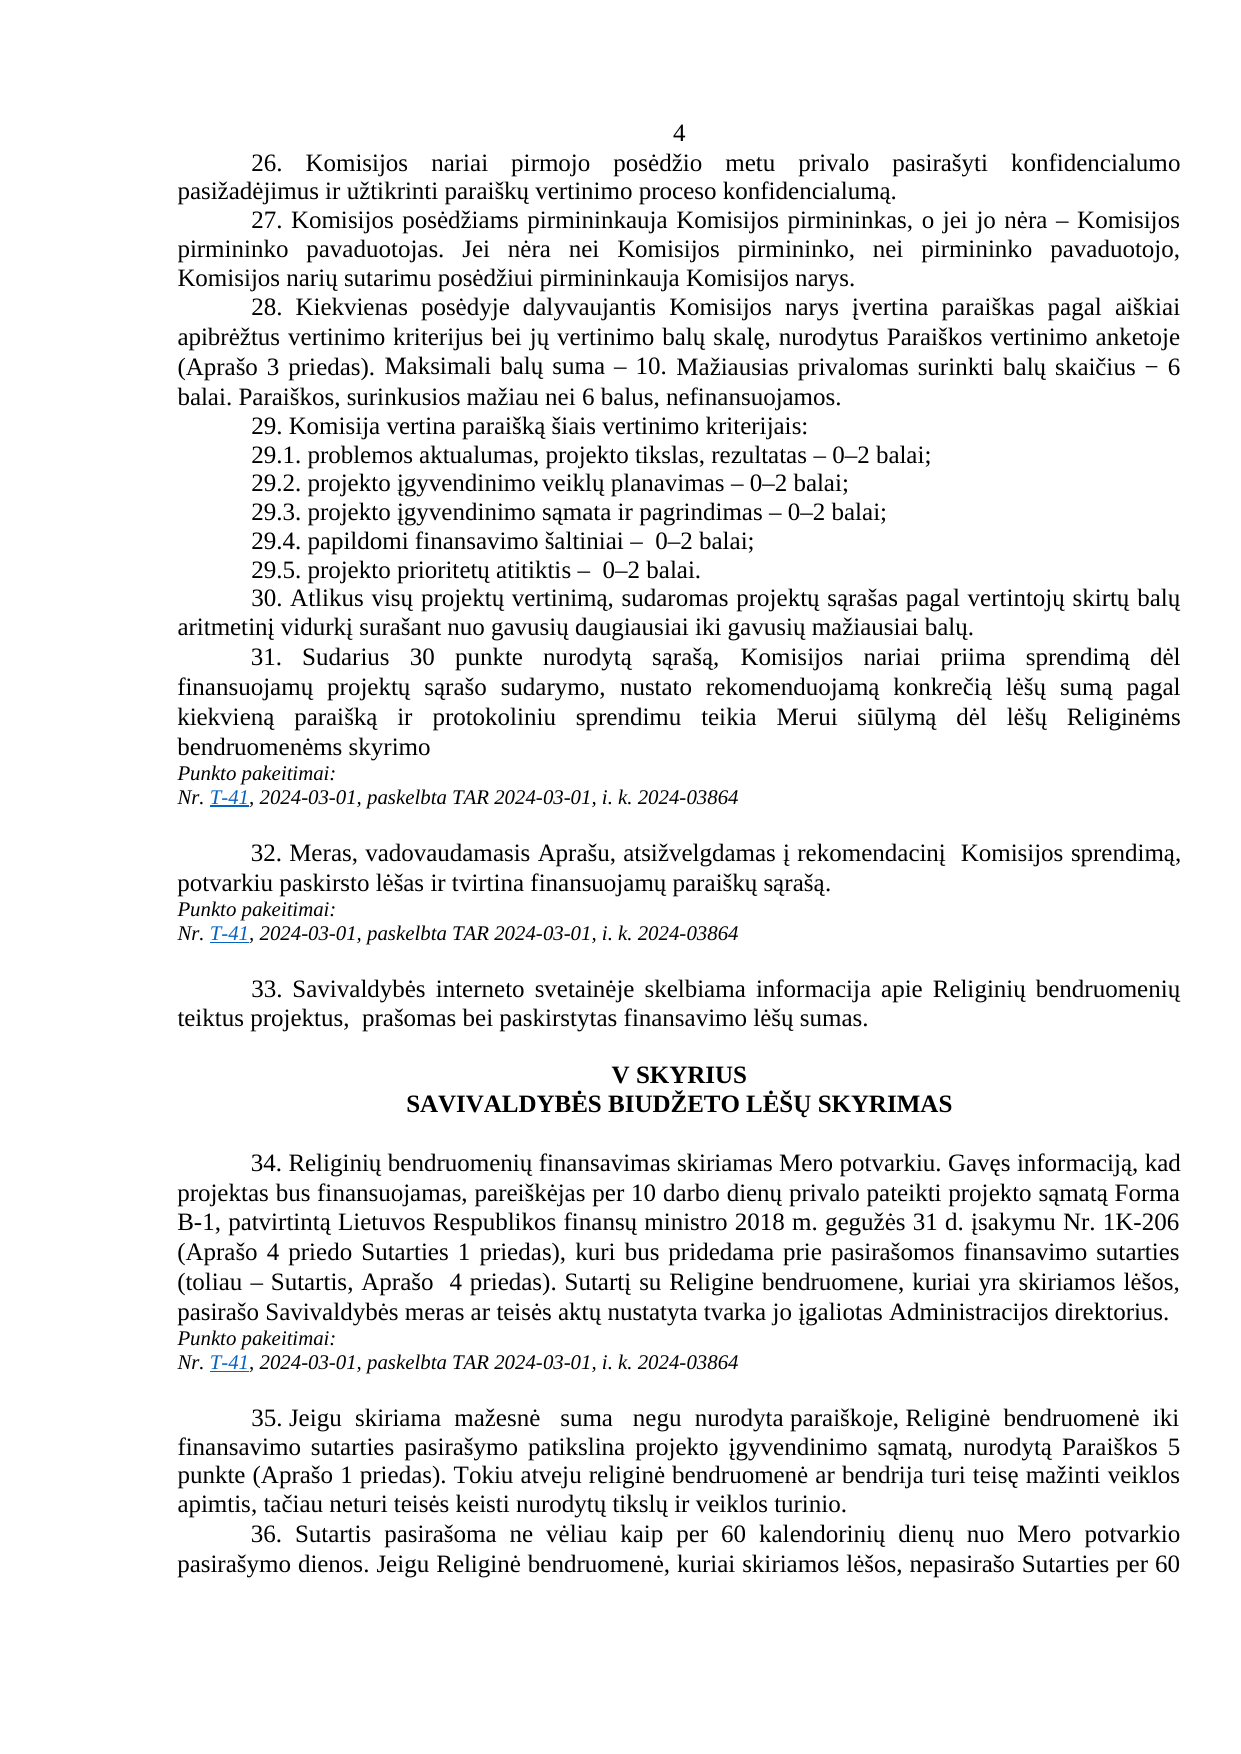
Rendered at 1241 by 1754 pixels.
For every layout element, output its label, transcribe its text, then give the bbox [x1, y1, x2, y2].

text V SKYRIUS [177, 1060, 1181, 1089]
text 29.1. problemos aktualumas, projekto tikslas, rezultatas – 0–2 balai; [177, 440, 1181, 468]
text 26. Komisijos nariai pirmojo posėdžio metu privalo pasirašyti konfidencialumo pasižadėjimus ir užtikrinti paraiškų vertinimo proceso konfidencialumą. [177, 148, 1181, 205]
text 28. Kiekvienas posėdyje dalyvaujantis Komisijos narys įvertina paraiškas pagal aiškiai apibrėžtus vertinimo kriterijus bei jų vertinimo balų skalę, nurodytus Paraiškos vertinimo anketoje (Aprašo 3 priedas). Maksimali balų suma – 10. Mažiausias privalomas surinkti balų skaičius − 6 balai. Paraiškos, surinkusios mažiau nei 6 balus, nefinansuojamos. [177, 291, 1181, 411]
text 33. Savivaldybės interneto svetainėje skelbiama informacija apie Religinių bendruomenių teiktus projektus, prašomas bei paskirstytas finansavimo lėšų sumas. [177, 974, 1181, 1032]
text Nr. T-41, 2024-03-01, paskelbta TAR 2024-03-01, i. k. 2024-03864 [177, 1350, 1181, 1374]
text 27. Komisijos posėdžiams pirmininkauja Komisijos pirmininkas, o jei jo nėra – Komisijos pirmininko pavaduotojas. Jei nėra nei Komisijos pirmininko, nei pirmininko pavaduotojo, Komisijos narių sutarimu posėdžiui pirmininkauja Komisijos narys. [177, 205, 1181, 291]
text 29.4. papildomi finansavimo šaltiniai – 0–2 balai; [177, 526, 1181, 555]
text Punkto pakeitimai: [177, 1326, 1181, 1350]
text 29. Komisija vertina paraišką šiais vertinimo kriterijais: [177, 411, 1181, 440]
text SAVIVALDYBĖS BIUDŽETO LĖŠŲ SKYRIMAS [177, 1089, 1181, 1118]
text 29.5. projekto prioritetų atitiktis – 0–2 balai. [177, 555, 1181, 583]
text Nr. T-41, 2024-03-01, paskelbta TAR 2024-03-01, i. k. 2024-03864 [177, 784, 1181, 809]
text 35. Jeigu skiriama mažesnė suma negu nurodyta paraiškoje, Religinė bendruomenė iki finansavimo sutarties pasirašymo patikslina projekto įgyvendinimo sąmatą, nurodytą Paraiškos 5 punkte (Aprašo 1 priedas). Tokiu atveju religinė bendruomenė ar bendrija turi teisę mažinti veiklos apimtis, tačiau neturi teisės keisti nurodytų tikslų ir veiklos turinio. [177, 1403, 1181, 1518]
text 36. Sutartis pasirašoma ne vėliau kaip per 60 kalendorinių dienų nuo Mero potvarkio pasirašymo dienos. Jeigu Religinė bendruomenė, kuriai skiriamos lėšos, nepasirašo Sutarties per 60 [177, 1518, 1181, 1578]
text 30. Atlikus visų projektų vertinimą, sudaromas projektų sąrašas pagal vertintojų skirtų balų aritmetinį vidurkį surašant nuo gavusių daugiausiai iki gavusių mažiausiai balų. [177, 583, 1181, 641]
text Punkto pakeitimai: [177, 897, 1181, 921]
text 34. Religinių bendruomenių finansavimas skiriamas Mero potvarkiu. Gavęs informaciją, kad projektas bus finansuojamas, pareiškėjas per 10 darbo dienų privalo pateikti projekto sąmatą Forma B-1, patvirtintą Lietuvos Respublikos finansų ministro 2018 m. gegužės 31 d. įsakymu Nr. 1K-206 (Aprašo 4 priedo Sutarties 1 priedas), kuri bus pridedama prie pasirašomos finansavimo sutarties (toliau – Sutartis, Aprašo 4 priedas). Sutartį su Religine bendruomene, kuriai yra skiriamos lėšos, pasirašo Savivaldybės meras ar teisės aktų nustatyta tvarka jo įgaliotas Administracijos direktorius. [177, 1147, 1181, 1326]
text Punkto pakeitimai: [177, 761, 1181, 784]
text 29.3. projekto įgyvendinimo sąmata ir pagrindimas – 0–2 balai; [177, 497, 1181, 526]
text Nr. T-41, 2024-03-01, paskelbta TAR 2024-03-01, i. k. 2024-03864 [177, 921, 1181, 945]
text 29.2. projekto įgyvendinimo veiklų planavimas – 0–2 balai; [177, 468, 1181, 497]
text 32. Meras, vadovaudamasis Aprašu, atsižvelgdamas į rekomendacinį Komisijos sprendimą, potvarkiu paskirsto lėšas ir tvirtina finansuojamų paraiškų sąrašą. [177, 837, 1181, 897]
text 31. Sudarius 30 punkte nurodytą sąrašą, Komisijos nariai priima sprendimą dėl finansuojamų projektų sąrašo sudarymo, nustato rekomenduojamą konkrečią lėšų sumą pagal kiekvieną paraišką ir protokoliniu sprendimu teikia Merui siūlymą dėl lėšų Religinėms bendruomenėms skyrimo [177, 641, 1181, 761]
